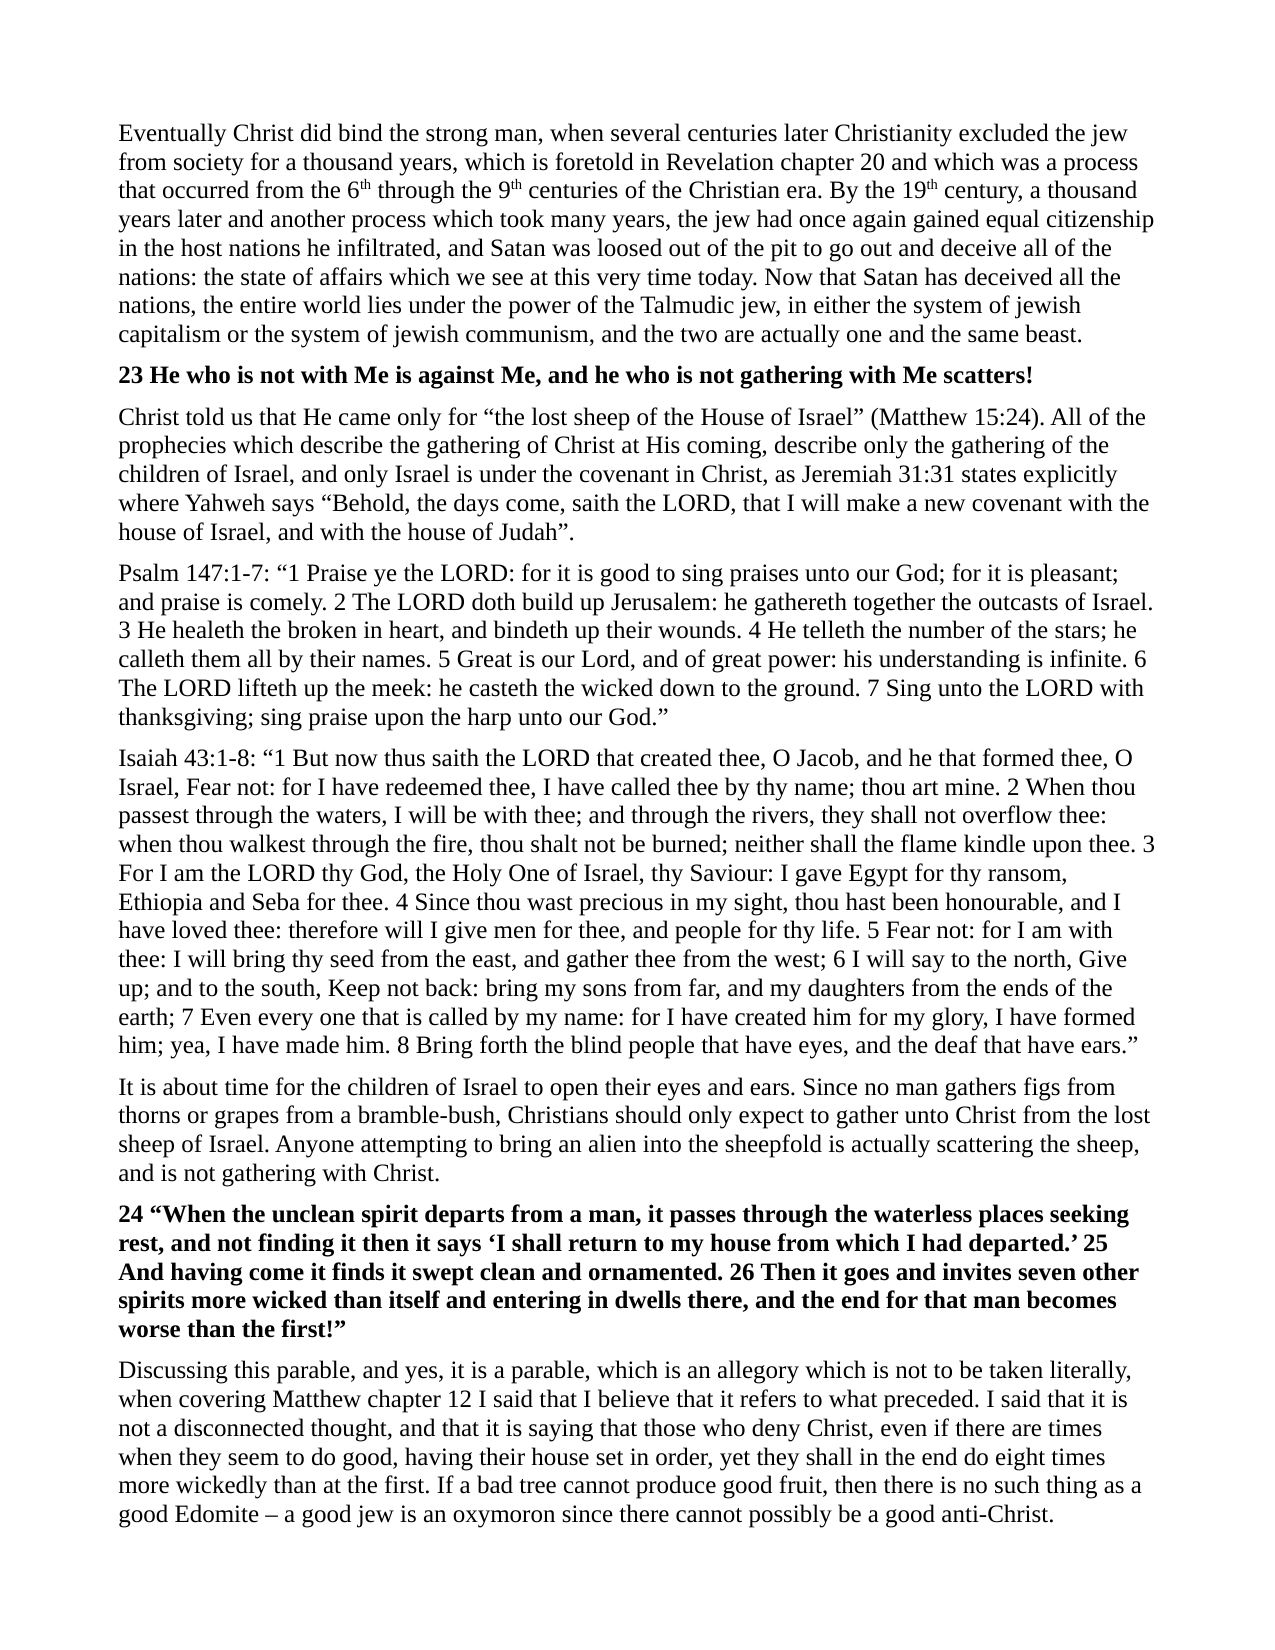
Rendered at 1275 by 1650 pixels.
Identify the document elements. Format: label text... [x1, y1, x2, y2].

text 24 “When the unclean spirit departs from a man, it passes through the waterless places seeking rest, and not finding it then it says ‘I shall return to my house from which I had departed.’ 25 And having come it finds it swept clean and ornamented. 26 Then it goes and invites seven other spirits more wicked than itself and entering in dwells there, and the end for that man becomes worse than the first!” [118, 1199, 1157, 1343]
text Psalm 147:1-7: “1 Praise ye the LORD: for it is good to sing praises unto our God; for it is pleasant; and praise is comely. 2 The LORD doth build up Jerusalem: he gathereth together the outcasts of Israel. 3 He healeth the broken in heart, and bindeth up their wounds. 4 He telleth the number of the stars; he calleth them all by their names. 5 Great is our Lord, and of great power: his understanding is infinite. 6 The LORD lifteth up the meek: he casteth the wicked down to the ground. 7 Sing unto the LORD with thanksgiving; sing praise upon the harp unto our God.” [118, 558, 1157, 731]
text It is about time for the children of Israel to open their eyes and ears. Since no man gathers figs from thorns or grapes from a bramble-bush, Christians should only expect to gather unto Christ from the lost sheep of Israel. Anyone attempting to bring an alien into the sheepfold is actually scattering the sheep, and is not gathering with Christ. [118, 1072, 1157, 1187]
text Discussing this parable, and yes, it is a parable, which is an allegory which is not to be taken literally, when covering Matthew chapter 12 I said that I believe that it refers to what preceded. I said that it is not a disconnected thought, and that it is saying that those who deny Christ, even if there are times when they seem to do good, having their house set in order, yet they shall in the end do eight times more wickedly than at the first. If a bad tree cannot produce good fruit, then there is no such thing as a good Edomite – a good jew is an oxymoron since there cannot possibly be a good anti-Christ. [118, 1356, 1157, 1528]
text Eventually Christ did bind the strong man, when several centuries later Christianity excluded the jew from society for a thousand years, which is foretold in Revelation chapter 20 and which was a process that occurred from the 6th through the 9th centuries of the Christian era. By the 19th century, a thousand years later and another process which took many years, the jew had once again gained equal citizenship in the host nations he infiltrated, and Satan was loosed out of the pit to go out and deceive all of the nations: the state of affairs which we see at this very time today. Now that Satan has deceived all the nations, the entire world lies under the power of the Talmudic jew, in either the system of jewish capitalism or the system of jewish communism, and the two are actually one and the same beast. [118, 118, 1157, 348]
text Isaiah 43:1-8: “1 But now thus saith the LORD that created thee, O Jacob, and he that formed thee, O Israel, Fear not: for I have redeemed thee, I have called thee by thy name; thou art mine. 2 When thou passest through the waters, I will be with thee; and through the rivers, they shall not overflow thee: when thou walkest through the fire, thou shalt not be burned; neither shall the flame kindle upon thee. 3 For I am the LORD thy God, the Holy One of Israel, thy Saviour: I gave Egypt for thy ransom, Ethiopia and Seba for thee. 4 Since thou wast precious in my sight, thou hast been honourable, and I have loved thee: therefore will I give men for thee, and people for thy life. 5 Fear not: for I am with thee: I will bring thy seed from the east, and gather thee from the west; 6 I will say to the north, Give up; and to the south, Keep not back: bring my sons from far, and my daughters from the ends of the earth; 7 Even every one that is called by my name: for I have created him for my glory, I have formed him; yea, I have made him. 8 Bring forth the blind people that have eyes, and the deaf that have ears.” [118, 743, 1157, 1059]
text 23 He who is not with Me is against Me, and he who is not gathering with Me scatters! [118, 361, 1157, 389]
text Christ told us that He came only for “the lost sheep of the House of Israel” (Matthew 15:24). All of the prophecies which describe the gathering of Christ at His coming, describe only the gathering of the children of Israel, and only Israel is under the covenant in Christ, as Jeremiah 31:31 states explicitly where Yahweh says “Behold, the days come, saith the LORD, that I will make a new covenant with the house of Israel, and with the house of Judah”. [118, 402, 1157, 546]
